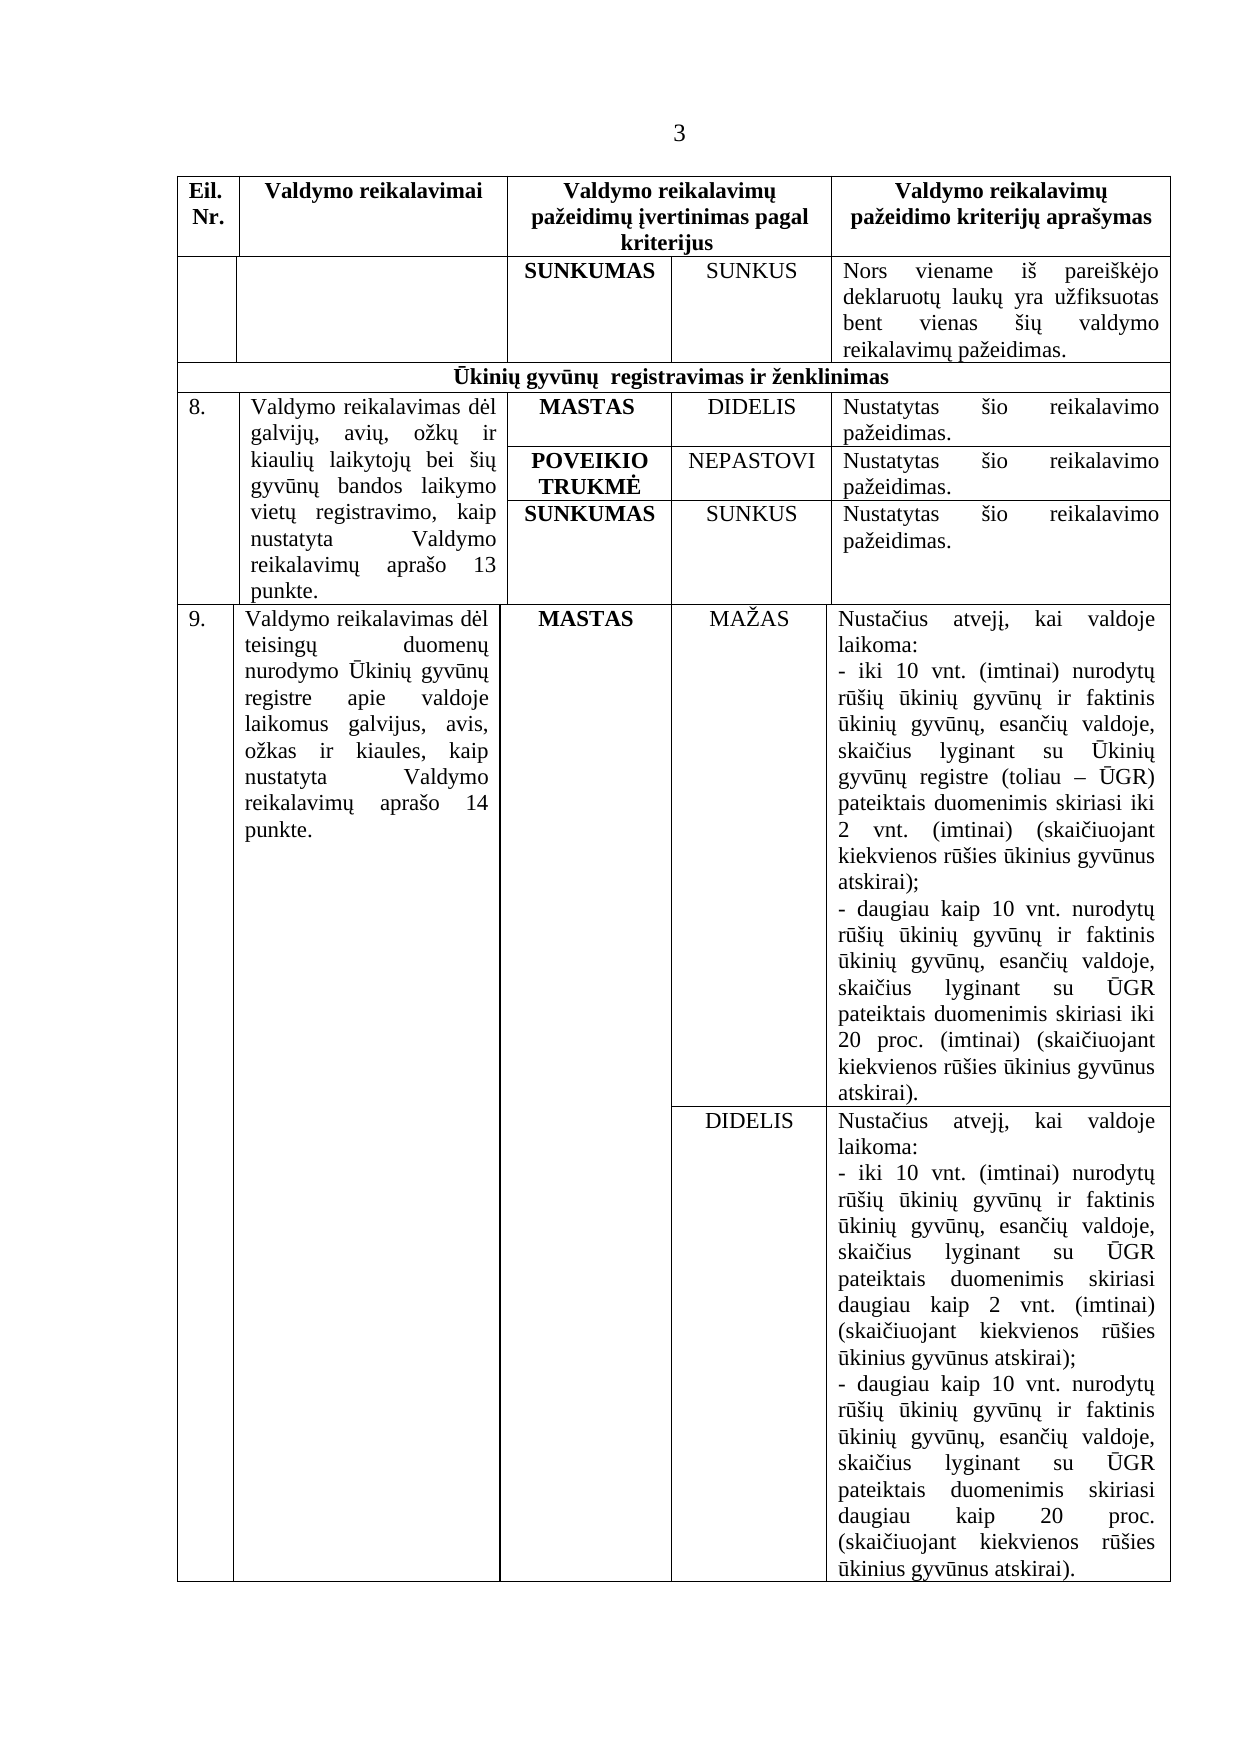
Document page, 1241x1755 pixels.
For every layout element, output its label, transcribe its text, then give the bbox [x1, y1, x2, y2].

table_header Eil. Nr. [178, 177, 239, 256]
table_cell [1171, 392, 1176, 446]
table_cell [1171, 362, 1176, 392]
table_cell [1176, 500, 1181, 604]
table_cell DIDELIS [672, 393, 831, 446]
table_cell Nors viename iš pareiškėjo deklaruotų laukų yra užfiksuotas bent vienas šių valdymo reikalavimų pažeidimas. [832, 257, 1170, 362]
table_cell DIDELIS [672, 1107, 826, 1581]
table_header Valdymo reikalavimai [240, 177, 507, 256]
table_cell Nustačius atvejį, kai valdoje laikoma: - iki 10 vnt. (imtinai) nurodytų rūšių ūkinių gyvūnų ir faktinis ūkinių gyvūnų, esančių valdoje, skaičius lyginant su ŪGR pateiktais duomenimis skiriasi daugiau kaip 2 vnt. (imtinai) (skaičiuojant kiekvienos rūšies ūkinius gyvūnus atskirai); - daugiau kaip 10 vnt. nurodytų rūšių ūkinių gyvūnų ir faktinis ūkinių gyvūnų, esančių valdoje, skaičius lyginant su ŪGR pateiktais duomenimis skiriasi daugiau kaip 20 proc. (skaičiuojant kiekvienos rūšies ūkinius gyvūnus atskirai). [827, 1107, 1170, 1581]
table_cell POVEIKIO TRUKMĖ [508, 447, 671, 499]
table_cell [1176, 446, 1181, 499]
table_cell [237, 257, 507, 362]
table_cell [1176, 1106, 1181, 1581]
table_cell MAŽAS [672, 605, 826, 1106]
table_cell Ūkinių gyvūnų registravimas ir ženklinimas [178, 363, 1170, 392]
table_cell [178, 257, 236, 362]
table_cell [1171, 446, 1176, 499]
table_cell NEPASTOVI [672, 447, 831, 499]
table_cell 8. [178, 393, 239, 604]
table_header [1171, 176, 1176, 256]
table_cell Nustačius atvejį, kai valdoje laikoma: - iki 10 vnt. (imtinai) nurodytų rūšių ūkinių gyvūnų ir faktinis ūkinių gyvūnų, esančių valdoje, skaičius lyginant su Ūkinių gyvūnų registre (toliau – ŪGR) pateiktais duomenimis skiriasi iki 2 vnt. (imtinai) (skaičiuojant kiekvienos rūšies ūkinius gyvūnus atskirai); - daugiau kaip 10 vnt. nurodytų rūšių ūkinių gyvūnų ir faktinis ūkinių gyvūnų, esančių valdoje, skaičius lyginant su ŪGR pateiktais duomenimis skiriasi iki 20 proc. (imtinai) (skaičiuojant kiekvienos rūšies ūkinius gyvūnus atskirai). [827, 605, 1170, 1106]
table_cell Valdymo reikalavimas dėl teisingų duomenų nurodymo Ūkinių gyvūnų registre apie valdoje laikomus galvijus, avis, ožkas ir kiaules, kaip nustatyta Valdymo reikalavimų aprašo 14 punkte. [234, 605, 499, 1581]
table_cell sunkumas [508, 257, 671, 362]
table_cell Valdymo reikalavimas dėl galvijų, avių, ožkų ir kiaulių laikytojų bei šių gyvūnų bandos laikymo vietų registravimo, kaip nustatyta Valdymo reikalavimų aprašo 13 punkte. [240, 393, 507, 604]
table_cell SUNKUS [672, 501, 831, 604]
table_header Valdymo reikalavimų pažeidimų įvertinimas pagal kriterijus [508, 177, 831, 256]
table_cell MASTAS [501, 605, 671, 1581]
table_cell MASTAS [508, 393, 671, 446]
table_cell [1176, 604, 1181, 1106]
table_cell [1176, 362, 1181, 392]
table_cell SUNKUS [672, 257, 831, 362]
table_cell [1171, 256, 1176, 362]
table_cell SUNKUMAS [508, 501, 671, 604]
table_header [1176, 176, 1181, 256]
table_cell [1171, 1106, 1176, 1581]
table_cell Nustatytas šio reikalavimo pažeidimas. [832, 447, 1170, 499]
table_cell [1171, 500, 1176, 604]
table_cell [1176, 392, 1181, 446]
table_header Valdymo reikalavimų pažeidimo kriterijų aprašymas [832, 177, 1170, 256]
table_cell [1176, 256, 1181, 362]
table_cell Nustatytas šio reikalavimo pažeidimas. [832, 393, 1170, 446]
table_cell 9. [178, 605, 233, 1581]
table_cell [1171, 604, 1176, 1106]
table_cell Nustatytas šio reikalavimo pažeidimas. [832, 501, 1170, 604]
